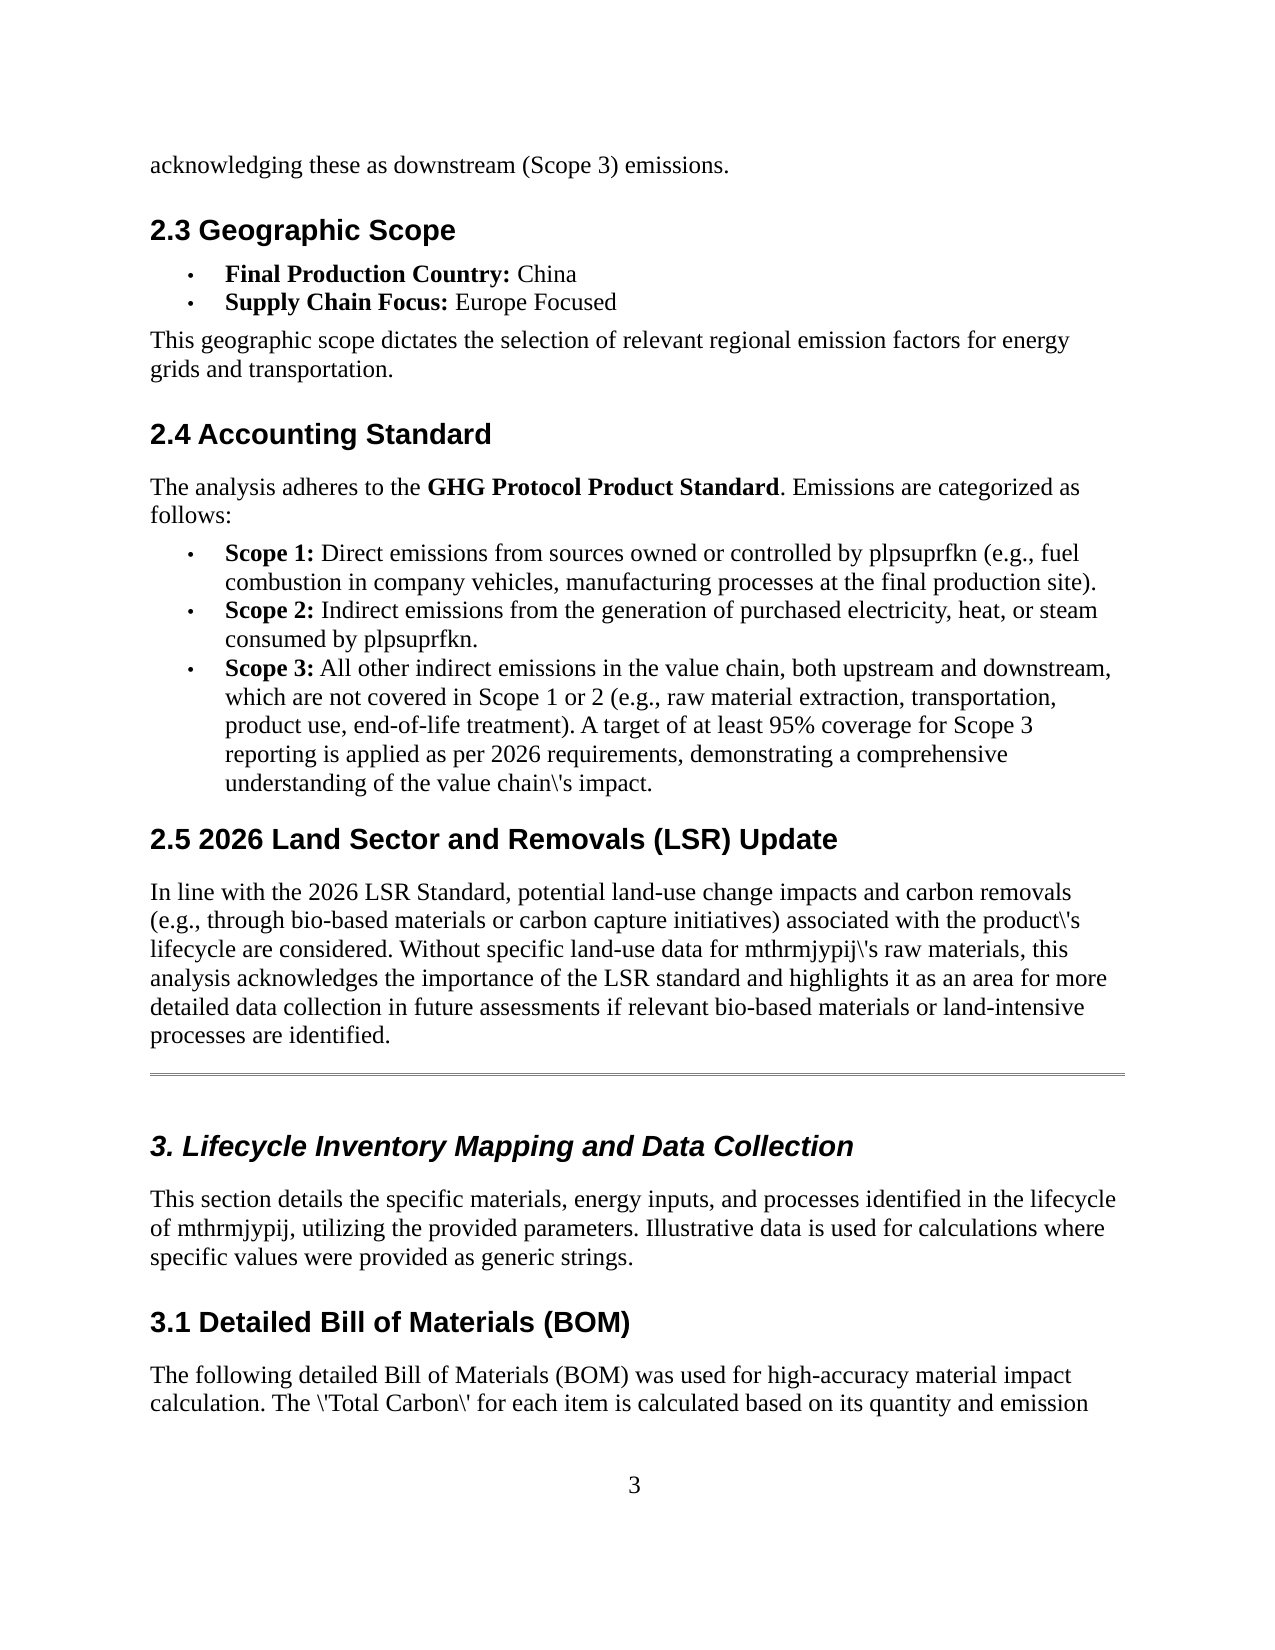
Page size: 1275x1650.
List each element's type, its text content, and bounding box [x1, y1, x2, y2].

subtitle 3.1 Detailed Bill of Materials (BOM) [150, 1305, 1125, 1338]
text The analysis adheres to the GHG Protocol Product Standard. Emissions are categorized as follows: [150, 472, 1125, 529]
text This section details the specific materials, energy inputs, and processes identified in the lifecycle of mthrmjypij, utilizing the provided parameters. Illustrative data is used for calculations where specific values were provided as generic strings. [150, 1184, 1125, 1271]
list Final Production Country: China [187, 259, 1125, 287]
subtitle 3. Lifecycle Inventory Mapping and Data Collection [150, 1129, 1125, 1163]
subtitle 2.4 Accounting Standard [150, 417, 1125, 450]
subtitle 2.5 2026 Land Sector and Removals (LSR) Update [150, 822, 1125, 855]
subtitle 2.3 Geographic Scope [150, 213, 1125, 246]
list Scope 3: All other indirect emissions in the value chain, both upstream and downstream, which are not covered in Scope 1 or 2 (e.g., raw material extraction, transportation, product use, end-of-life treatment). A target of at least 95% coverage for Scope 3 reporting is applied as per 2026 requirements, demonstrating a comprehensive understanding of the value chain\'s impact. [187, 653, 1125, 797]
text acknowledging these as downstream (Scope 3) emissions. [150, 150, 1125, 179]
list Supply Chain Focus: Europe Focused [187, 287, 1125, 316]
list Scope 2: Indirect emissions from the generation of purchased electricity, heat, or steam consumed by plpsuprfkn. [187, 596, 1125, 653]
text The following detailed Bill of Materials (BOM) was used for high-accuracy material impact calculation. The \'Total Carbon\' for each item is calculated based on its quantity and emission [150, 1360, 1125, 1417]
list Scope 1: Direct emissions from sources owned or controlled by plpsuprfkn (e.g., fuel combustion in company vehicles, manufacturing processes at the final production site). [187, 538, 1125, 596]
text This geographic scope dictates the selection of relevant regional emission factors for energy grids and transportation. [150, 325, 1125, 383]
text In line with the 2026 LSR Standard, potential land-use change impacts and carbon removals (e.g., through bio-based materials or carbon capture initiatives) associated with the product\'s lifecycle are considered. Without specific land-use data for mthrmjypij\'s raw materials, this analysis acknowledges the importance of the LSR standard and highlights it as an area for more detailed data collection in future assessments if relevant bio-based materials or land-intensive processes are identified. [150, 877, 1125, 1049]
